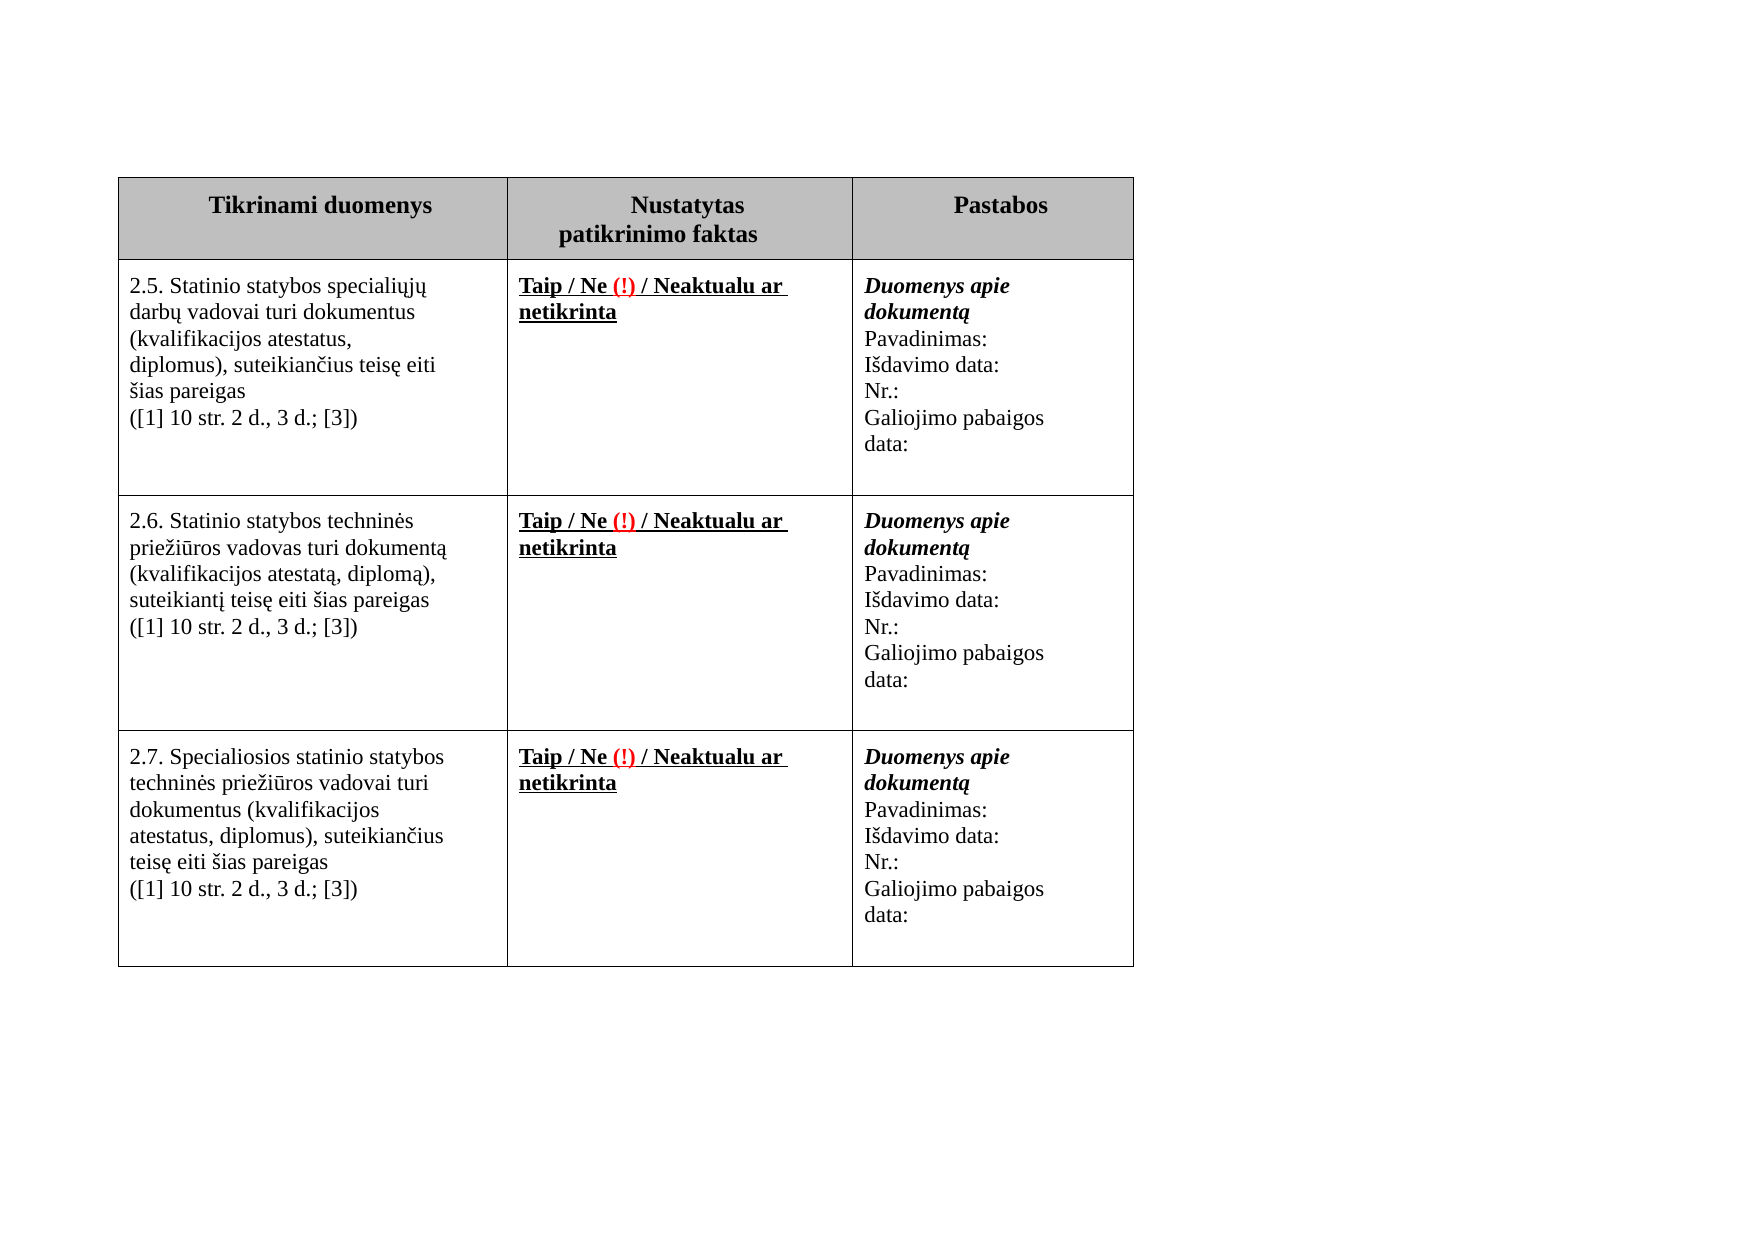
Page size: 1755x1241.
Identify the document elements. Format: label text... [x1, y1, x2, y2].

table_header Nustatytas patikrinimo faktas [508, 178, 852, 259]
table_cell 2.6. Statinio statybos techninės priežiūros vadovas turi dokumentą (kvalifikacijos atestatą, diplomą), suteikiantį teisę eiti šias pareigas ([1] 10 str. 2 d., 3 d.; [3]) [119, 496, 507, 730]
table_cell 2.5. Statinio statybos specialiųjų darbų vadovai turi dokumentus (kvalifikacijos atestatus, diplomus), suteikiančius teisę eiti šias pareigas ([1] 10 str. 2 d., 3 d.; [3]) [119, 260, 507, 495]
table_cell Taip / Ne (!) / Neaktualu ar netikrinta [508, 260, 852, 495]
table_cell 2.7. Specialiosios statinio statybos techninės priežiūros vadovai turi dokumentus (kvalifikacijos atestatus, diplomus), suteikiančius teisę eiti šias pareigas ([1] 10 str. 2 d., 3 d.; [3]) [119, 731, 507, 966]
table_cell Duomenys apie dokumentą Pavadinimas: Išdavimo data: Nr.: Galiojimo pabaigos data: [853, 731, 1133, 966]
table_cell Duomenys apie dokumentą Pavadinimas: Išdavimo data: Nr.: Galiojimo pabaigos data: [853, 496, 1133, 730]
table_header Pastabos [853, 178, 1133, 259]
table_cell Taip / Ne (!) / Neaktualu ar netikrinta [508, 731, 852, 966]
table_cell Duomenys apie dokumentą Pavadinimas: Išdavimo data: Nr.: Galiojimo pabaigos data: [853, 260, 1133, 495]
table_header Tikrinami duomenys [119, 178, 507, 259]
table_cell Taip / Ne (!) / Neaktualu ar netikrinta [508, 496, 852, 730]
